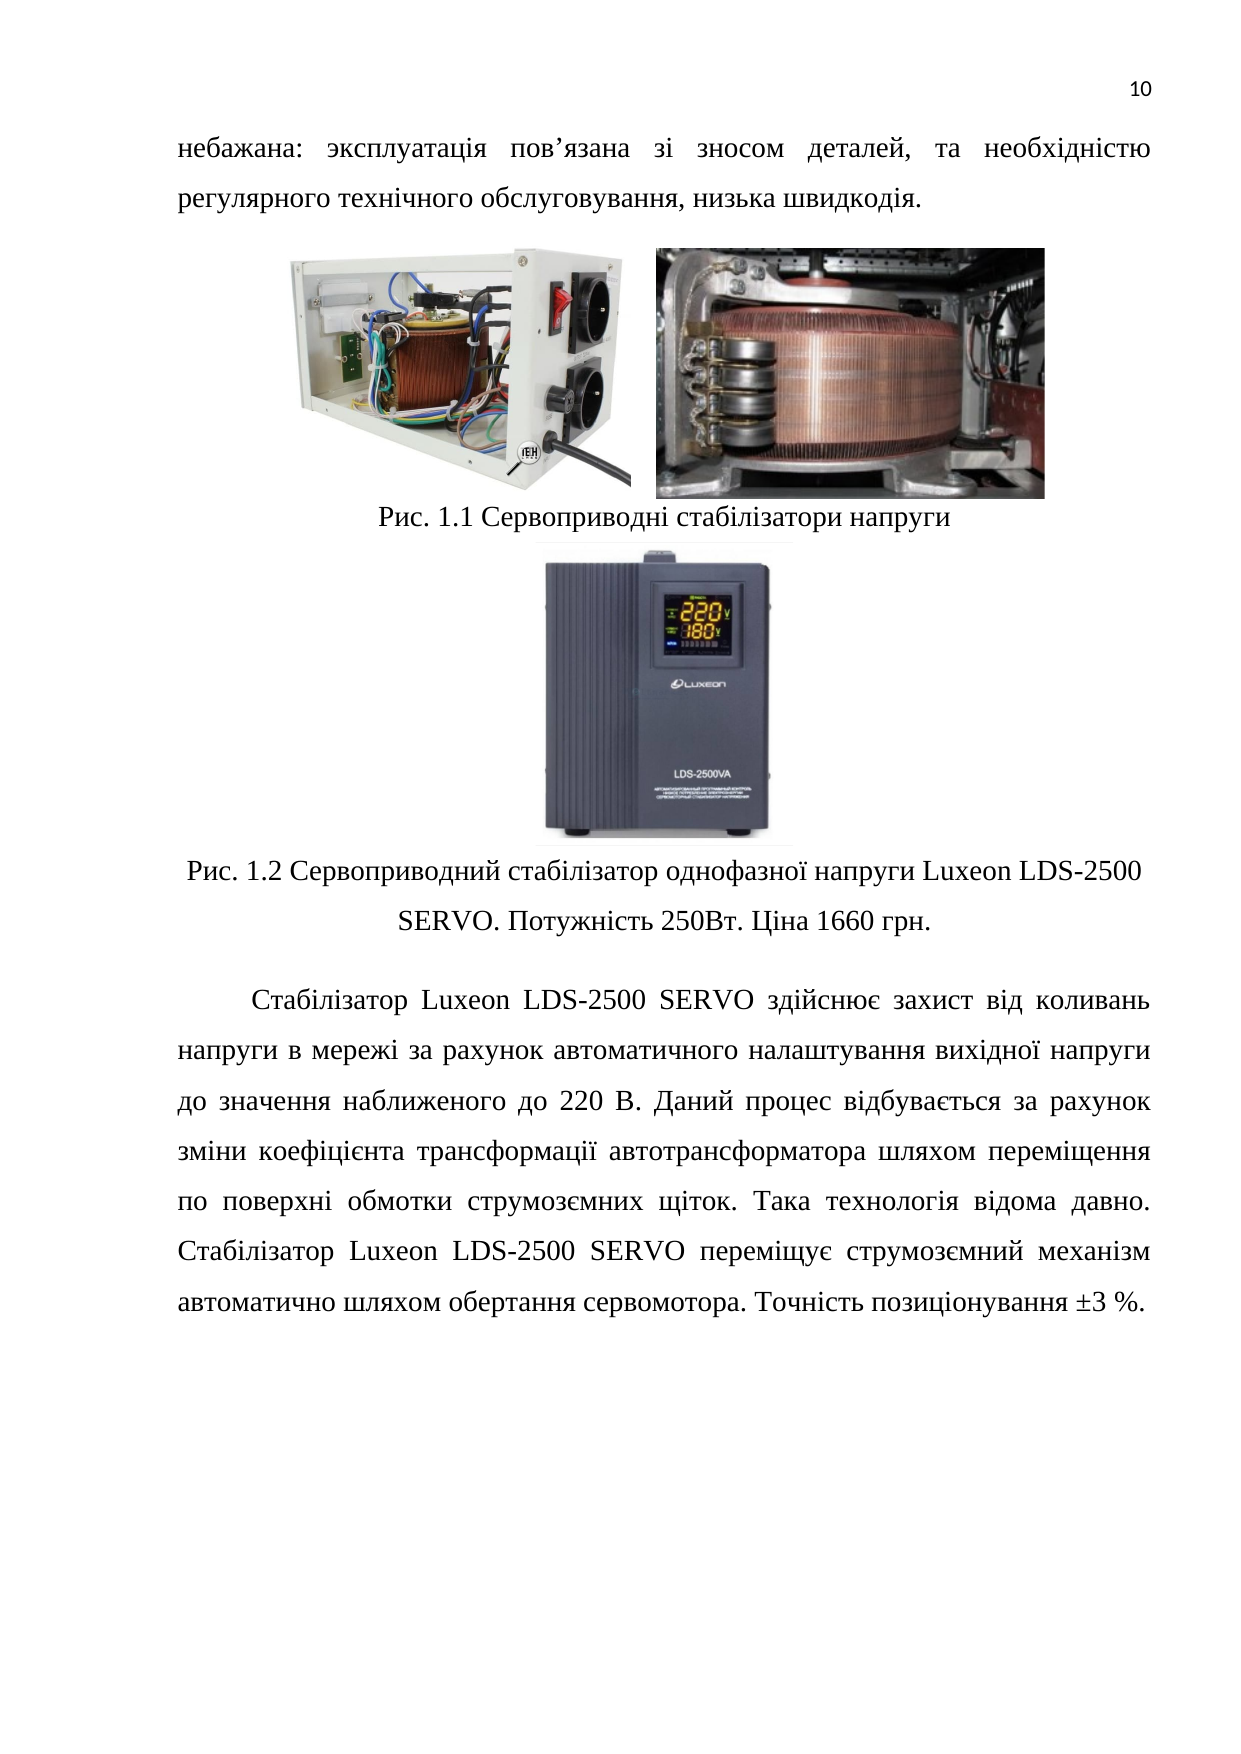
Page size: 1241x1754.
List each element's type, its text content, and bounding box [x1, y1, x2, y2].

text Стабілізатор Luxeon LDS-2500 SERVO здійснює захист від коливань напруги в мережі за рахунок автоматичного налаштування вихідної напруги до значення наближеного до 220 В. Даний процес відбувається за рахунок зміни коефіцієнта трансформації автотрансформатора шляхом переміщення по поверхні обмотки струмозємних щіток. Така технологія відома давно. Стабілізатор Luxeon LDS-2500 SERVO переміщує струмозємний механізм автоматично шляхом обертання сервомотора. Точність позиціонування ±3 %. [177, 982, 1152, 1317]
picture [535, 532, 600, 853]
text небажана: эксплуатація пов’язана зі зносом деталей, та необхідністю регулярного технічного обслуговування, низька швидкодія. [177, 130, 1152, 214]
picture [656, 248, 1045, 499]
text Рис. 1.1 Сервоприводні стабілізатори напруги [177, 499, 1152, 532]
picture [284, 230, 632, 499]
text Рис. 1.2 Сервоприводний стабілізатор однофазної напруги Luxeon LDS-2500 SERVO. Потужність 250Вт. Ціна 1660 грн. [177, 853, 1152, 936]
